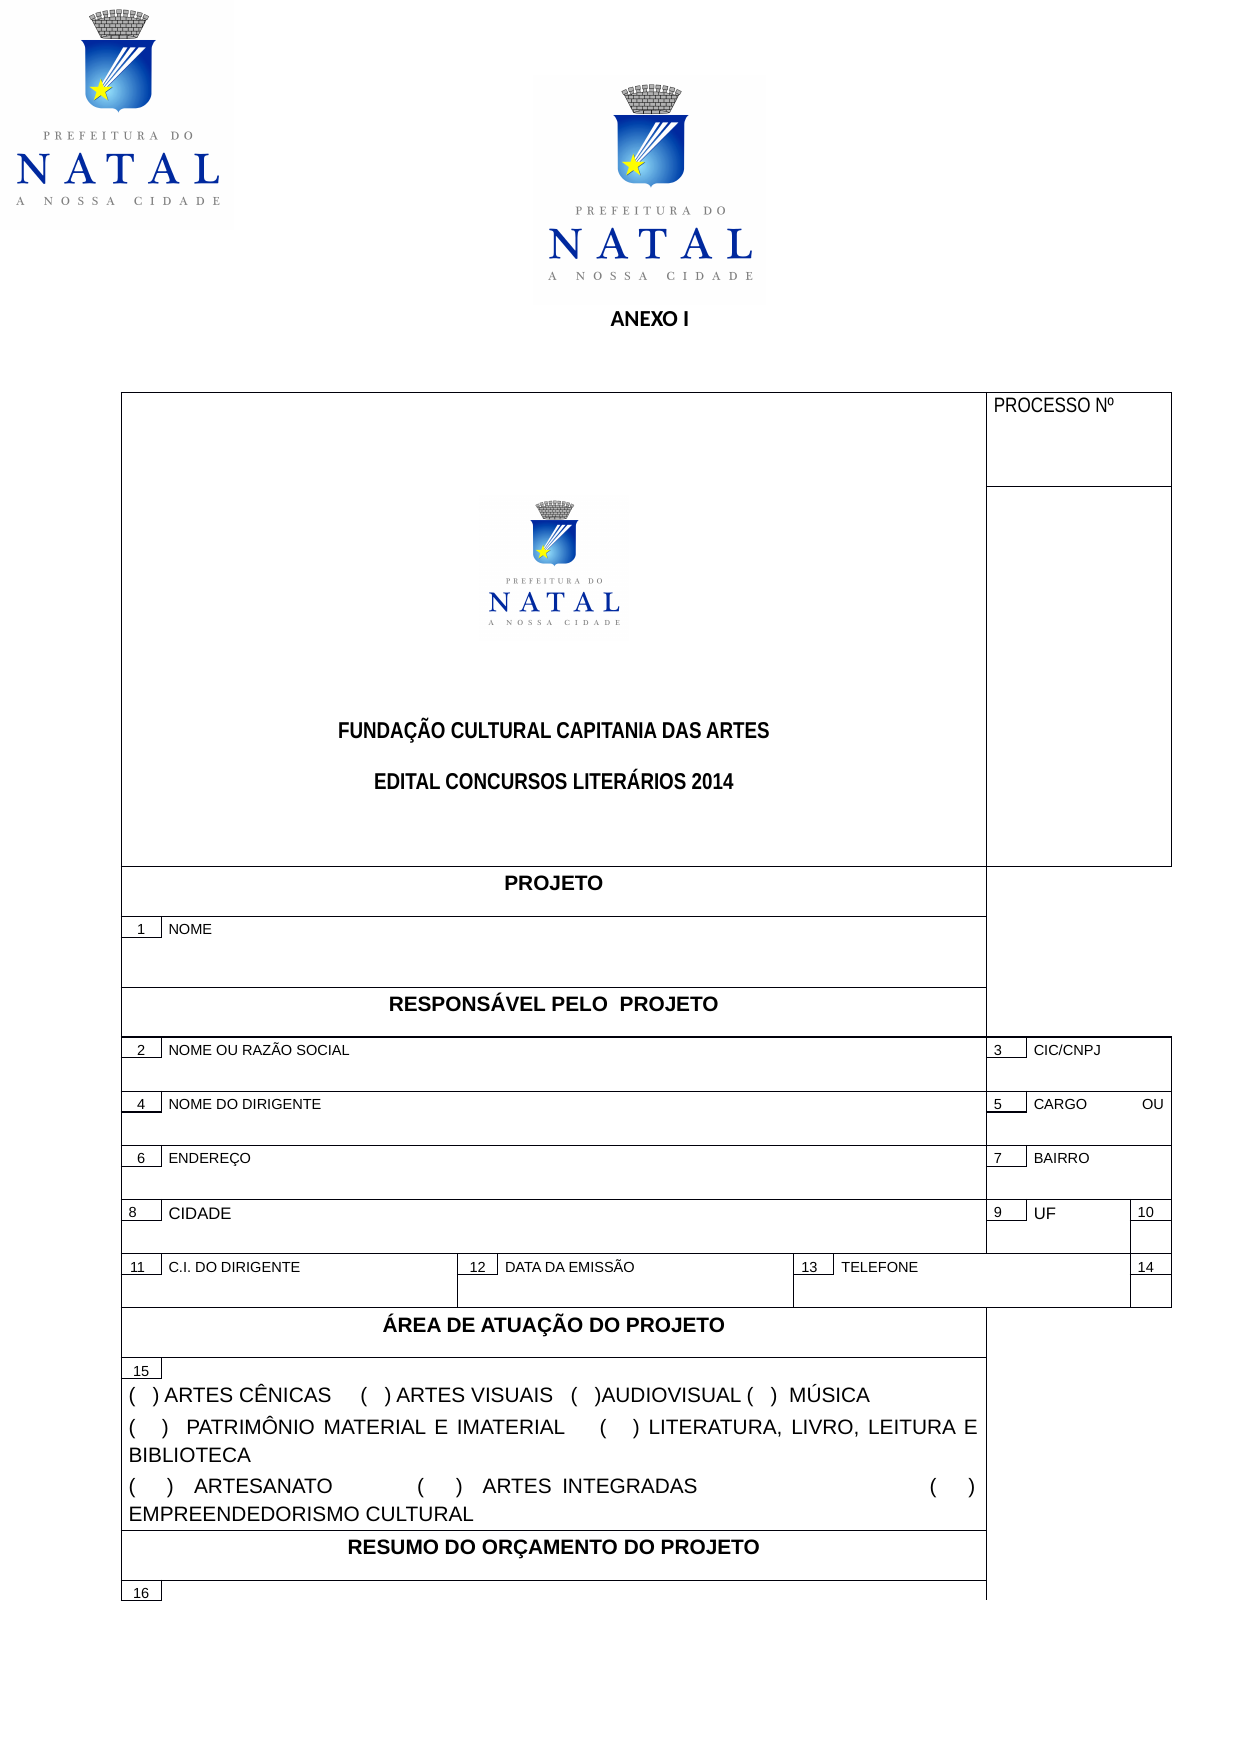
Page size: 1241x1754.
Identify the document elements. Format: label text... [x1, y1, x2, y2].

table_cell FUNDAÇÃO CULTURAL CAPITANIA DAS ARTES EDITAL CONCURSOS LITERÁRIOS 2014 [122, 393, 986, 866]
table_cell CIC/CNPJ [1027, 1038, 1171, 1057]
table_cell PROJETO [122, 867, 986, 916]
table_cell 9 [987, 1200, 1026, 1220]
table_cell [122, 937, 986, 987]
table_cell TELEFONE [834, 1254, 1130, 1274]
table_cell [987, 1220, 1130, 1253]
table_cell [162, 1581, 986, 1600]
table_cell ENDEREÇO [162, 1146, 986, 1166]
table_cell 12 [458, 1254, 497, 1274]
table_cell 2 [122, 1038, 161, 1057]
table_cell RESPONSÁVEL PELO PROJETO [122, 988, 986, 1036]
table_cell UF [1027, 1200, 1130, 1220]
table_cell 7 [987, 1146, 1026, 1166]
table_cell PROCESSO Nº [987, 393, 1171, 486]
table_cell ÁREA DE ATUAÇÃO DO PROJETO [122, 1308, 986, 1357]
table_cell 5 [987, 1092, 1026, 1111]
table_cell 13 [794, 1254, 833, 1274]
table_cell [122, 1220, 986, 1253]
table_header [986, 357, 1171, 392]
table_cell RESUMO DO ORÇAMENTO DO PROJETO [122, 1531, 986, 1579]
table_cell [162, 1358, 986, 1378]
table_cell 11 [122, 1254, 161, 1274]
table_cell 10 [1131, 1200, 1171, 1220]
table_cell [987, 487, 1171, 866]
table_cell [122, 1057, 986, 1091]
table_cell NOME DO DIRIGENTE [162, 1092, 986, 1111]
picture [532, 75, 767, 305]
table_cell 15 [122, 1358, 161, 1378]
table_header [121, 357, 986, 392]
table_cell [987, 1057, 1171, 1091]
table_cell DATA DA EMISSÃO [498, 1254, 793, 1274]
table_cell [987, 1166, 1171, 1199]
table_cell [987, 1111, 1171, 1145]
table_cell 3 [987, 1038, 1026, 1057]
table_cell 14 [1131, 1254, 1171, 1274]
picture [0, 0, 234, 230]
table_cell [122, 1166, 986, 1199]
table_cell 1 [122, 917, 161, 937]
table_cell CARGO OU FUNÇÃO [1027, 1092, 1171, 1111]
table_cell 4 [122, 1092, 161, 1111]
table_cell 6 [122, 1146, 161, 1166]
table_cell NOME [162, 917, 986, 937]
table_cell [794, 1274, 1130, 1307]
picture [478, 495, 629, 641]
table_cell 8 [122, 1200, 161, 1220]
table_cell [122, 1274, 457, 1307]
table_cell [1131, 1221, 1171, 1253]
table_cell 16 [122, 1581, 161, 1600]
table_cell [458, 1274, 793, 1307]
table_cell BAIRRO [1027, 1146, 1171, 1166]
text ANEXO I [177, 304, 1122, 332]
table_cell [122, 1111, 986, 1145]
table_cell [1131, 1275, 1171, 1307]
table_cell NOME OU RAZÃO SOCIAL [162, 1038, 986, 1057]
table_cell ( ) ARTES CÊNICAS ( ) ARTES VISUAIS ( )AUDIOVISUAL ( ) MÚSICA ( ) PATRIMÔNIO MATERIAL E IMATERIAL ( ) LITERATURA, LIVRO, LEITURA E BIBLIOTECA ( ) ARTESANATO ( ) ARTES INTEGRADAS ( ) EMPREENDEDORISMO CULTURAL [122, 1378, 986, 1530]
table_cell CIDADE [162, 1200, 986, 1220]
table_cell C.I. DO DIRIGENTE [162, 1254, 457, 1274]
